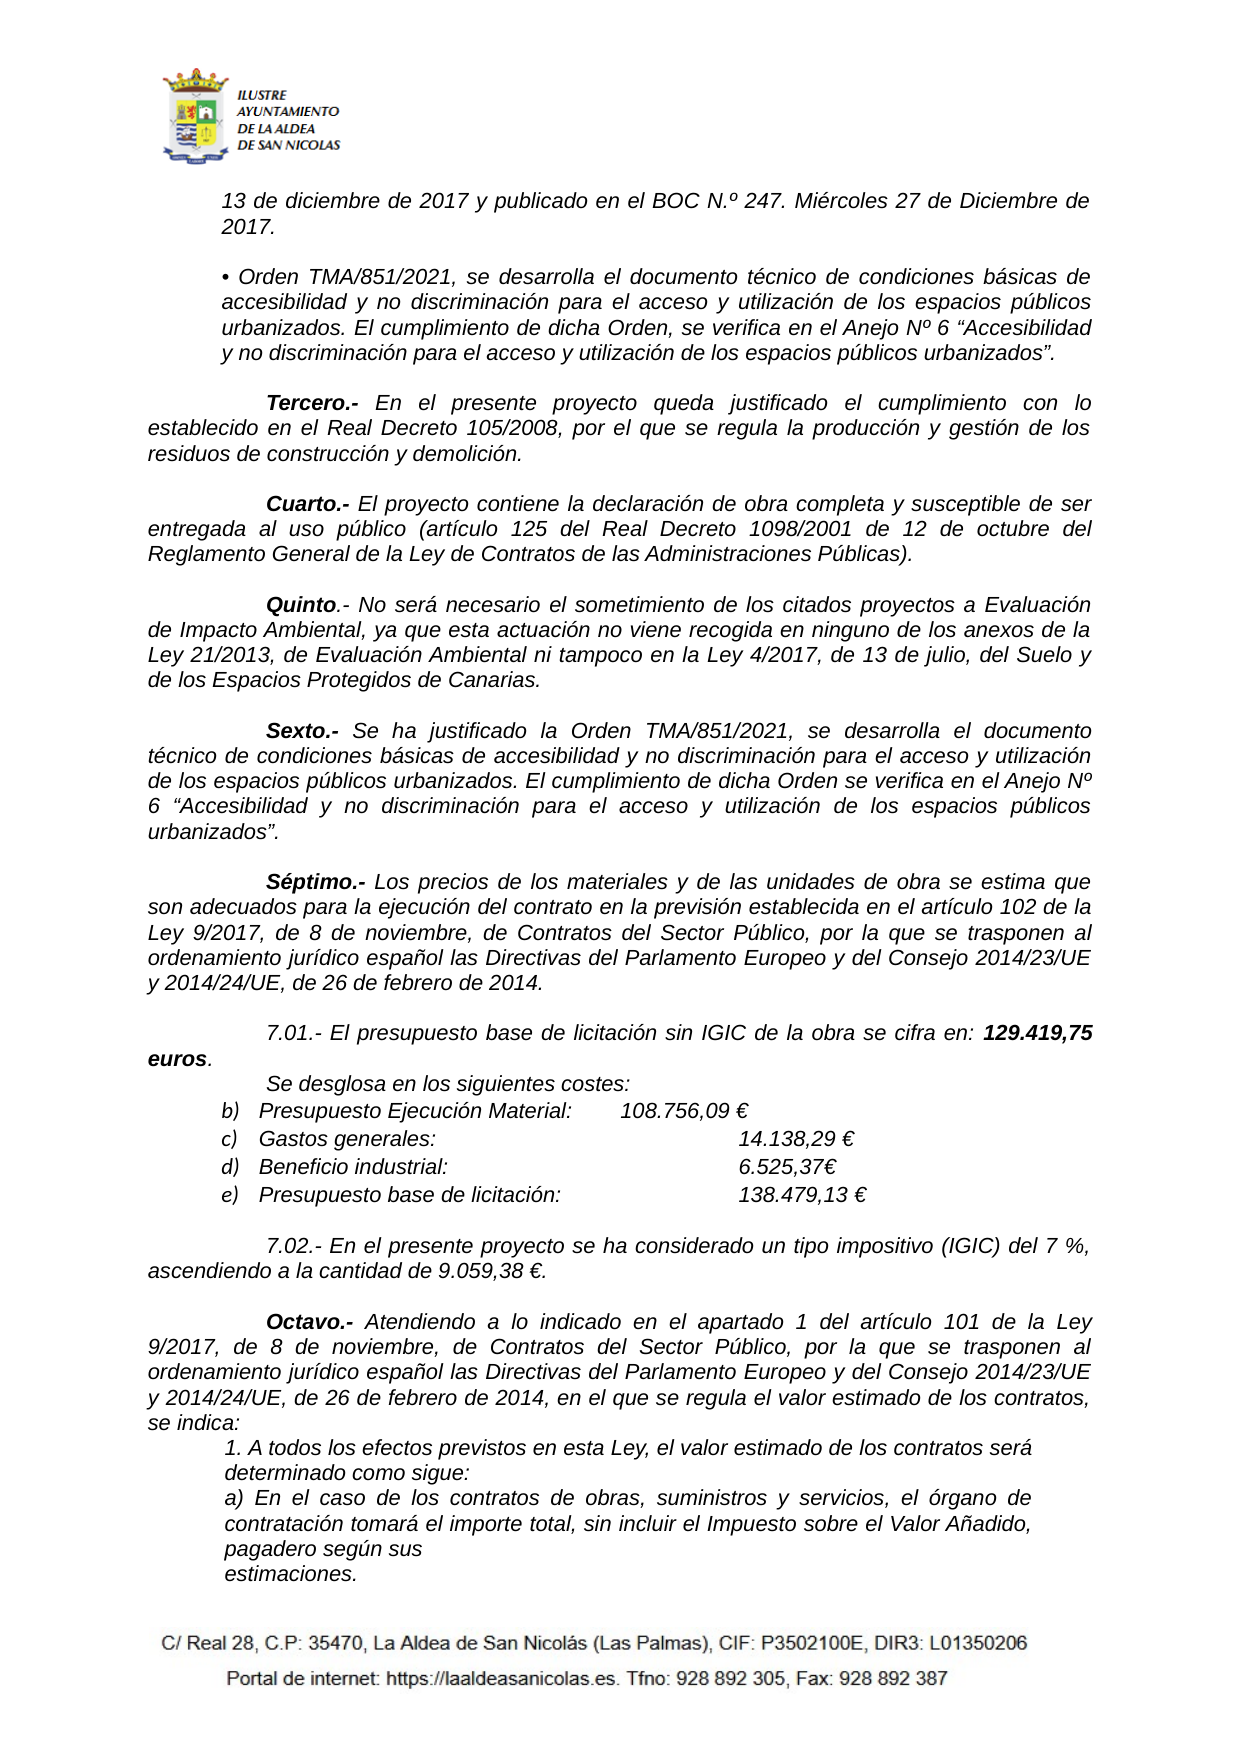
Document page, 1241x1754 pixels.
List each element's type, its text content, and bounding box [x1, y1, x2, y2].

text Tercero.- En el presente proyecto queda justificado el cumplimiento con lo establecido en el Real Decreto 105/2008, por el que se regula la producción y gestión de los residuos de construcción y demolición. [148, 390, 1093, 466]
picture [149, 60, 356, 172]
text Sexto.- Se ha justificado la Orden TMA/851/2021, se desarrolla el documento técnico de condiciones básicas de accesibilidad y no discriminación para el acceso y utilización de los espacios públicos urbanizados. El cumplimiento de dicha Orden se verifica en el Anejo Nº 6 “Accesibilidad y no discriminación para el acceso y utilización de los espacios públicos urbanizados”. [148, 718, 1093, 844]
text Quinto.- No será necesario el sometimiento de los citados proyectos a Evaluación de Impacto Ambiental, ya que esta actuación no viene recogida en ninguno de los anexos de la Ley 21/2013, de Evaluación Ambiental ni tampoco en la Ley 4/2017, de 13 de julio, del Suelo y de los Espacios Protegidos de Canarias. [148, 592, 1093, 693]
text estimaciones. [224, 1561, 1033, 1586]
text a) En el caso de los contratos de obras, suministros y servicios, el órgano de contratación tomará el importe total, sin incluir el Impuesto sobre el Valor Añadido, pagadero según sus [224, 1485, 1033, 1561]
text Cuarto.- El proyecto contiene la declaración de obra completa y susceptible de ser entregada al uso público (artículo 125 del Real Decreto 1098/2001 de 12 de octubre del Reglamento General de la Ley de Contratos de las Administraciones Públicas). [148, 491, 1093, 567]
list Presupuesto base de licitación: 138.479,13 € [221, 1180, 1093, 1208]
text 7.02.- En el presente proyecto se ha considerado un tipo impositivo (IGIC) del 7 %, ascendiendo a la cantidad de 9.059,38 €. [148, 1233, 1093, 1284]
text 1. A todos los efectos previstos en esta Ley, el valor estimado de los contratos será determinado como sigue: [224, 1435, 1033, 1485]
list Beneficio industrial: 6.525,37€ [221, 1152, 1093, 1180]
text 13 de diciembre de 2017 y publicado en el BOC N.º 247. Miércoles 27 de Diciembre de 2017. [221, 188, 1093, 239]
list Presupuesto Ejecución Material: 108.756,09 € [221, 1096, 1093, 1124]
list Gastos generales: 14.138,29 € [221, 1124, 1093, 1152]
text 7.01.- El presupuesto base de licitación sin IGIC de la obra se cifra en: 129.419,75 euros. [148, 1020, 1093, 1071]
text Se desglosa en los siguientes costes: [148, 1071, 1093, 1096]
text • Orden TMA/851/2021, se desarrolla el documento técnico de condiciones básicas de accesibilidad y no discriminación para el acceso y utilización de los espacios públicos urbanizados. El cumplimiento de dicha Orden, se verifica en el Anejo Nº 6 “Accesibilidad y no discriminación para el acceso y utilización de los espacios públicos urbanizados”. [221, 264, 1093, 365]
text Séptimo.- Los precios de los materiales y de las unidades de obra se estima que son adecuados para la ejecución del contrato en la previsión establecida en el artículo 102 de la Ley 9/2017, de 8 de noviembre, de Contratos del Sector Público, por la que se trasponen al ordenamiento jurídico español las Directivas del Parlamento Europeo y del Consejo 2014/23/UE y 2014/24/UE, de 26 de febrero de 2014. [148, 869, 1093, 995]
picture [149, 1627, 1034, 1694]
text Octavo.- Atendiendo a lo indicado en el apartado 1 del artículo 101 de la Ley 9/2017, de 8 de noviembre, de Contratos del Sector Público, por la que se trasponen al ordenamiento jurídico español las Directivas del Parlamento Europeo y del Consejo 2014/23/UE y 2014/24/UE, de 26 de febrero de 2014, en el que se regula el valor estimado de los contratos, se indica: [148, 1309, 1093, 1435]
